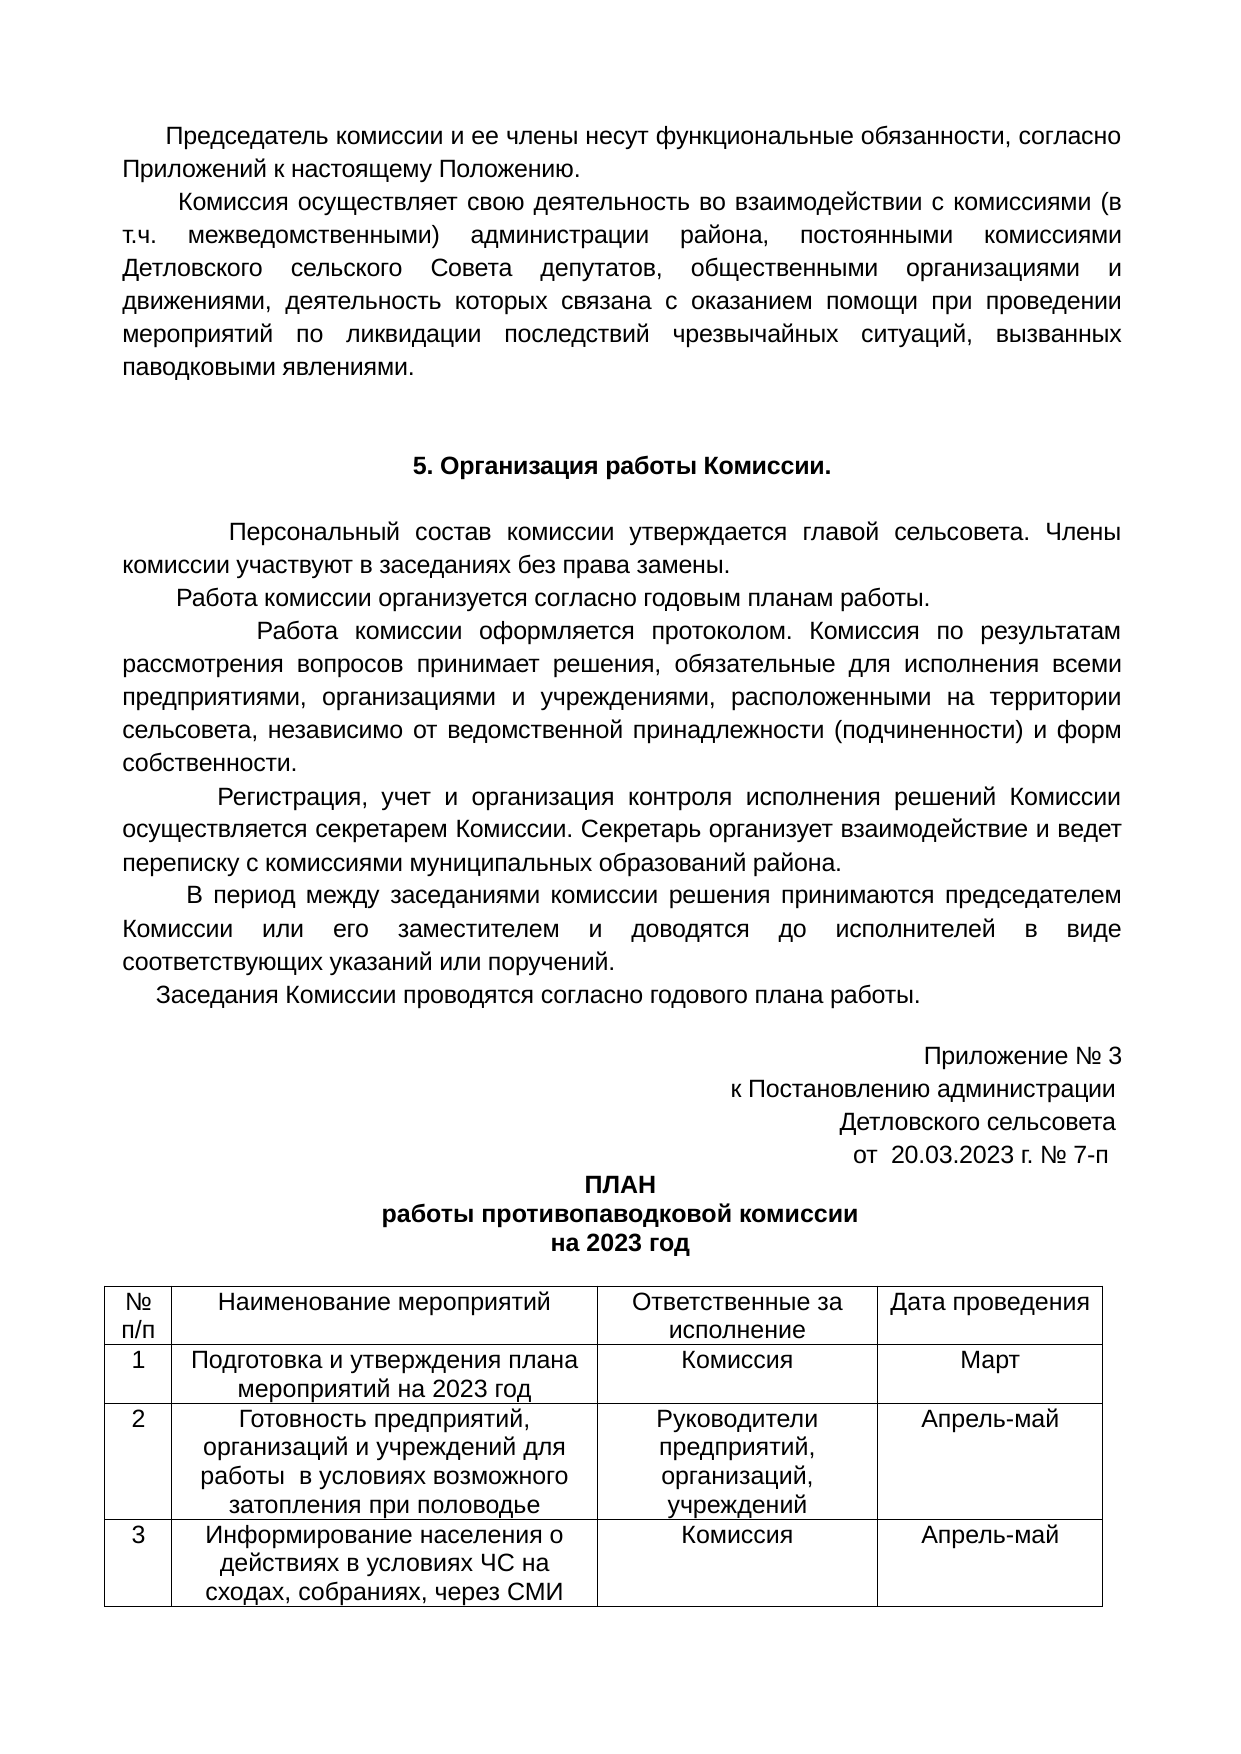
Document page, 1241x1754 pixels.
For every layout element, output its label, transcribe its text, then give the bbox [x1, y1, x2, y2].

table_cell 2 [105, 1404, 171, 1519]
table_cell Подготовка и утверждения плана мероприятий на 2023 год [172, 1345, 597, 1403]
text Комиссия осуществляет свою деятельность во взаимодействии с комиссиями (в т.ч. межведомственными) администрации района, постоянными комиссиями Детловского сельского Совета депутатов, общественными организациями и движениями, деятельность которых связана с оказанием помощи при проведении мероприятий по ликвидации последствий чрезвычайных ситуаций, вызванных паводковыми явлениями. [122, 184, 1122, 382]
text на 2023 год [118, 1228, 1122, 1257]
table_header Ответственные за исполнение [598, 1287, 877, 1344]
text Заседания Комиссии проводятся согласно годового плана работы. [122, 977, 1122, 1010]
table_cell Информирование населения о действиях в условиях ЧС на сходах, собраниях, через СМИ [172, 1520, 597, 1606]
table_cell Комиссия [598, 1520, 877, 1606]
table_cell 3 [105, 1520, 171, 1606]
text от 20.03.2023 г. № 7-п [682, 1137, 1122, 1171]
table_header Наименование мероприятий [172, 1287, 597, 1344]
table_cell Готовность предприятий, организаций и учреждений для работы в условиях возможного затопления при половодье [172, 1404, 597, 1519]
text ПЛАН [118, 1171, 1122, 1199]
text работы противопаводковой комиссии [118, 1199, 1122, 1228]
table_header Дата проведения [878, 1287, 1102, 1344]
text Председатель комиссии и ее члены несут функциональные обязанности, согласно Приложений к настоящему Положению. [122, 118, 1122, 184]
text Работа комиссии оформляется протоколом. Комиссия по результатам рассмотрения вопросов принимает решения, обязательные для исполнения всеми предприятиями, организациями и учреждениями, расположенными на территории сельсовета, независимо от ведомственной принадлежности (подчиненности) и форм собственности. [122, 613, 1122, 778]
text к Постановлению администрации [118, 1071, 1122, 1104]
text Работа комиссии организуется согласно годовым планам работы. [122, 580, 1122, 613]
table_cell Руководители предприятий, организаций, учреждений [598, 1404, 877, 1519]
table_cell Комиссия [598, 1345, 877, 1403]
text Детловского сельсовета [118, 1104, 1122, 1137]
text Персональный состав комиссии утверждается главой сельсовета. Члены комиссии участвуют в заседаниях без права замены. [122, 514, 1122, 580]
table_cell Апрель-май [878, 1404, 1102, 1519]
text Приложение № 3 [681, 1038, 1122, 1071]
table_cell Апрель-май [878, 1520, 1102, 1606]
table_cell 1 [105, 1345, 171, 1403]
text 5. Организация работы Комиссии. [122, 448, 1122, 481]
table_cell Март [878, 1345, 1102, 1403]
text В период между заседаниями комиссии решения принимаются председателем Комиссии или его заместителем и доводятся до исполнителей в виде соответствующих указаний или поручений. [122, 878, 1122, 977]
text Регистрация, учет и организация контроля исполнения решений Комиссии осуществляется секретарем Комиссии. Секретарь организует взаимодействие и ведет переписку с комиссиями муниципальных образований района. [122, 778, 1122, 878]
table_header № п/п [105, 1287, 171, 1344]
